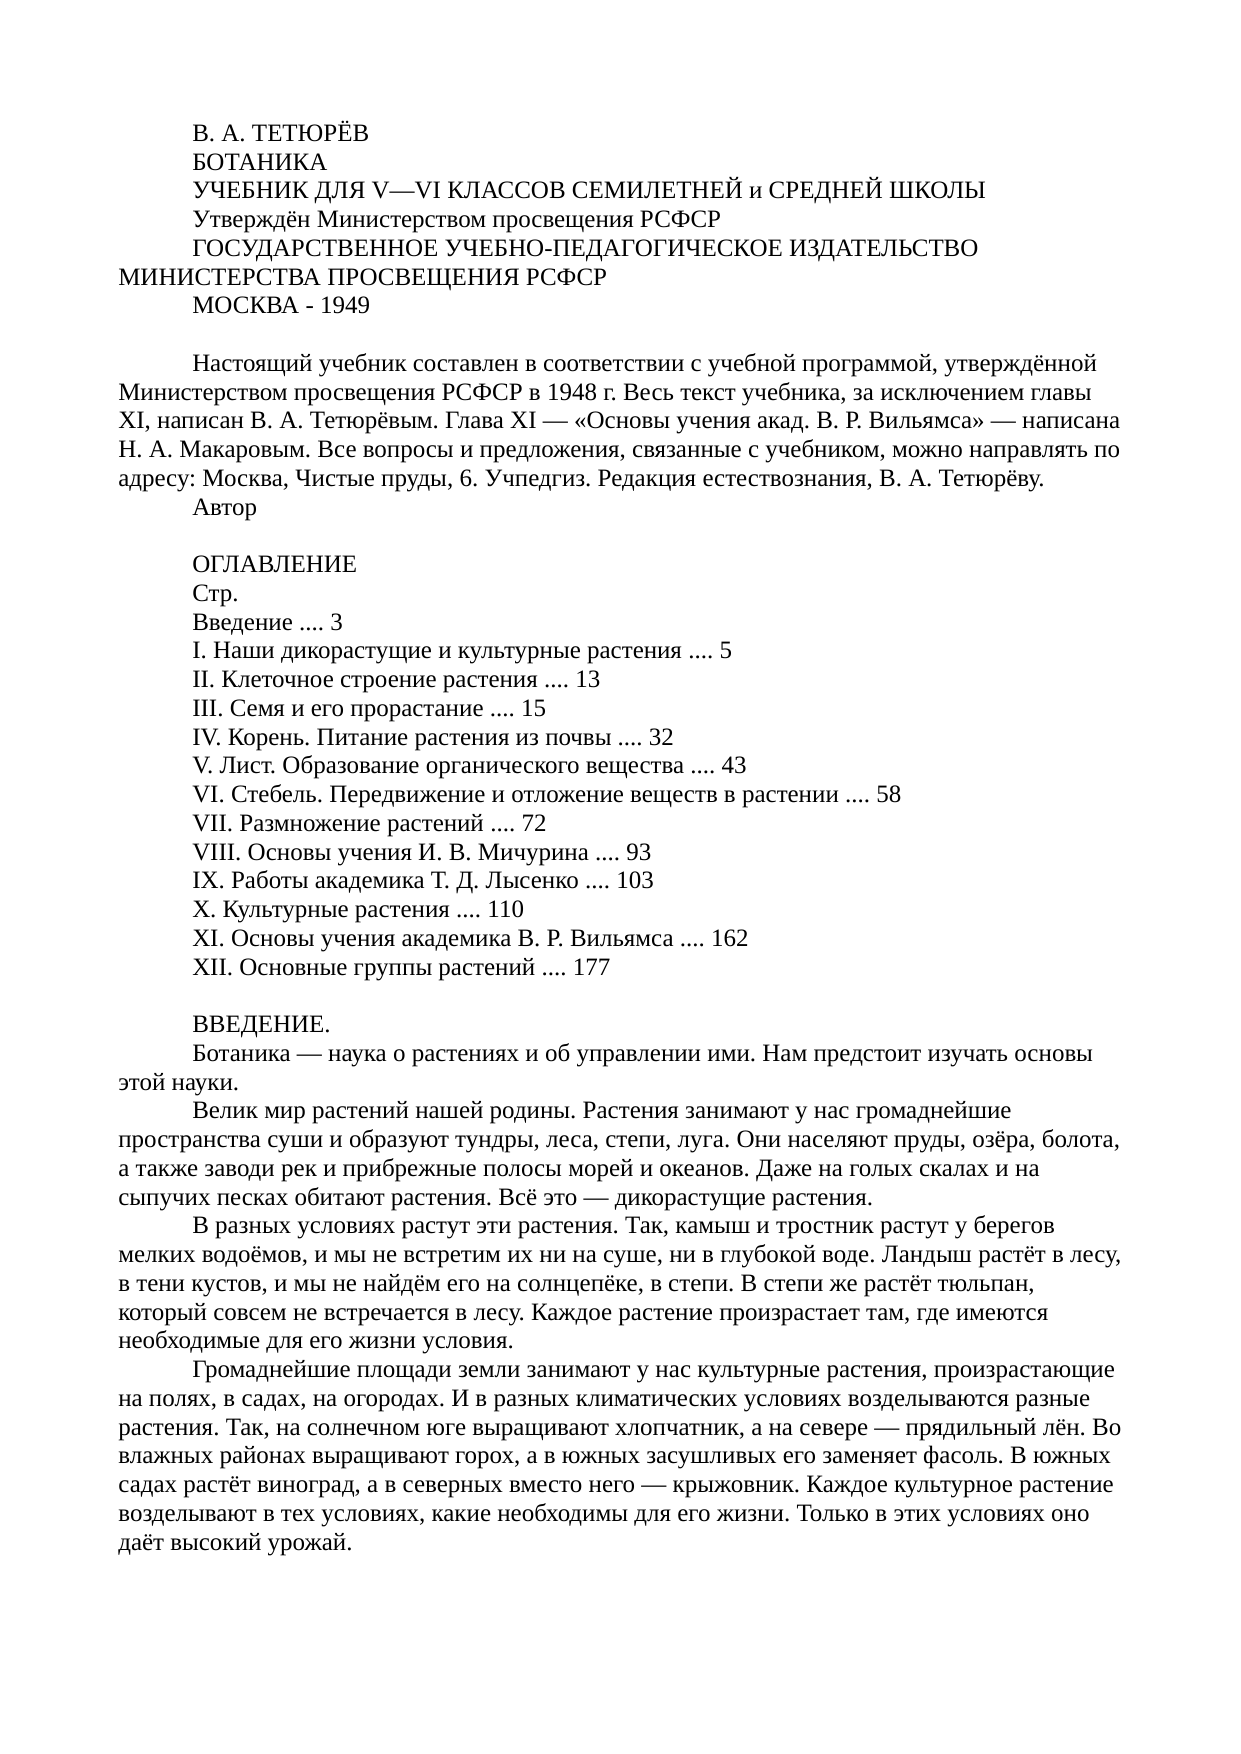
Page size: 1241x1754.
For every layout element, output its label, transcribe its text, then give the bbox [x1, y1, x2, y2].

text Настоящий учебник составлен в соответствии с учебной программой, утверждённой Министерством просвещения РСФСР в 1948 г. Весь текст учебника, за исключением главы XI, написан В. А. Тетюрёвым. Глава XI — «Основы учения акад. В. Р. Вильямса» — написана Н. А. Макаровым. Все вопросы и предложения, связанные с учебником, можно направлять по адресу: Москва, Чистые пруды, 6. Учпедгиз. Редакция естествознания, В. А. Тетюрёву. [118, 348, 1122, 492]
text VIII. Основы учения И. В. Мичурина .... 93 [118, 837, 1122, 866]
text I. Наши дикорастущие и культурные растения .... 5 [118, 636, 1122, 664]
text ВВЕДЕНИЕ. [118, 1009, 1122, 1038]
text БОТАНИКА [118, 147, 1122, 176]
text XII. Основные группы растений .... 177 [118, 952, 1122, 981]
text В разных условиях растут эти растения. Так, камыш и тростник растут у берегов мелких водоёмов, и мы не встретим их ни на суше, ни в глубокой воде. Ландыш растёт в лесу, в тени кустов, и мы не найдём его на солнцепёке, в степи. В степи же растёт тюльпан, который совсем не встречается в лесу. Каждое растение произрастает там, где имеются необходимые для его жизни условия. [118, 1211, 1122, 1354]
text Утверждён Министерством просвещения РСФСР [118, 204, 1122, 233]
text IX. Работы академика Т. Д. Лысенко .... 103 [118, 866, 1122, 894]
text IV. Корень. Питание растения из почвы .... 32 [118, 722, 1122, 751]
text II. Клеточное строение растения .... 13 [118, 664, 1122, 693]
text В. А. ТЕТЮРЁВ [118, 118, 1122, 147]
text Стр. [118, 578, 1122, 607]
text ОГЛАВЛЕНИЕ [118, 549, 1122, 578]
text УЧЕБНИК ДЛЯ V—VI КЛАССОВ СЕМИЛЕТНЕЙ и СРЕДНЕЙ ШКОЛЫ [118, 176, 1122, 204]
text X. Культурные растения .... 110 [118, 894, 1122, 923]
text Ботаника — наука о растениях и об управлении ими. Нам предстоит изучать основы этой науки. [118, 1038, 1122, 1096]
text Велик мир растений нашей родины. Растения занимают у нас громаднейшие пространства суши и образуют тундры, леса, степи, луга. Они населяют пруды, озёра, болота, а также заводи рек и прибрежные полосы морей и океанов. Даже на голых скалах и на сыпучих песках обитают растения. Всё это — дикорастущие растения. [118, 1096, 1122, 1211]
text VI. Стебель. Передвижение и отложение веществ в растении .... 58 [118, 779, 1122, 808]
text XI. Основы учения академика В. Р. Вильямса .... 162 [118, 923, 1122, 952]
text Введение .... 3 [118, 607, 1122, 636]
text VII. Размножение растений .... 72 [118, 808, 1122, 837]
text ГОСУДАРСТВЕННОЕ УЧЕБНО-ПЕДАГОГИЧЕСКОЕ ИЗДАТЕЛЬСТВО МИНИСТЕРСТВА ПРОСВЕЩЕНИЯ РСФСР [118, 233, 1122, 291]
text Автор [118, 492, 1122, 521]
text III. Семя и его прорастание .... 15 [118, 693, 1122, 722]
text V. Лист. Образование органического вещества .... 43 [118, 751, 1122, 779]
text Громаднейшие площади земли занимают у нас культурные растения, произрастающие на полях, в садах, на огородах. И в разных климатических условиях возделываются разные растения. Так, на солнечном юге выращивают хлопчатник, а на севере — прядильный лён. Во влажных районах выращивают горох, а в южных засушливых его заменяет фасоль. В южных садах растёт виноград, а в северных вместо него — крыжовник. Каждое культурное растение возделывают в тех условиях, какие необходимы для его жизни. Только в этих условиях оно даёт высокий урожай. [118, 1354, 1122, 1556]
text МОСКВА - 1949 [118, 291, 1122, 319]
